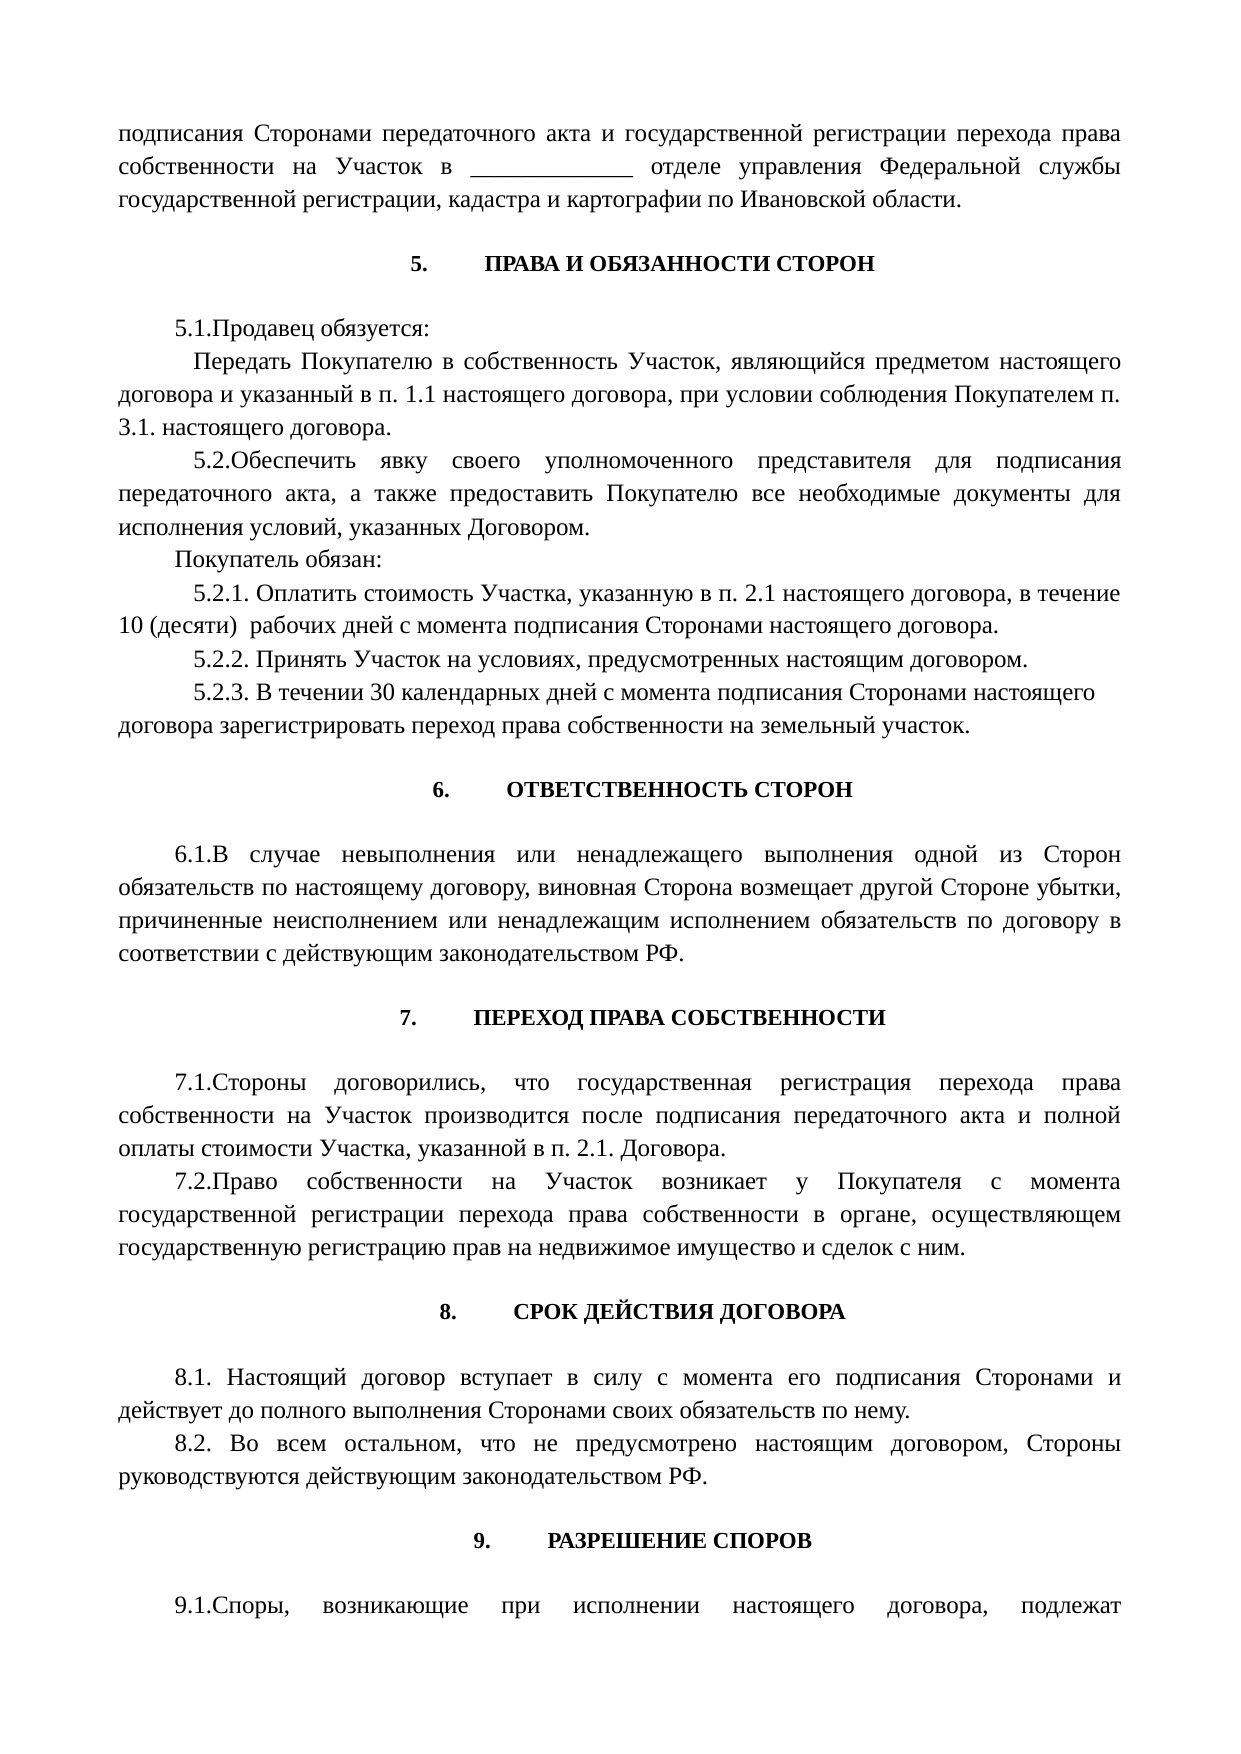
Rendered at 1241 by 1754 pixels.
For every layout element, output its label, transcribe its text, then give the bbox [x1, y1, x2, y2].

subtitle 5.1.Продавец обязуется: [118, 313, 1122, 342]
subtitle 7.2.Право собственности на Участок возникает у Покупателя с момента государственной регистрации перехода права собственности в органе, осуществляющем государственную регистрацию прав на недвижимое имущество и сделок с ним. [118, 1166, 1122, 1261]
subtitle подписания Сторонами передаточного акта и государственной регистрации перехода права собственности на Участок в _____________ отделе управления Федеральной службы государственной регистрации, кадастра и картографии по Ивановской области. [118, 118, 1122, 213]
subtitle 9.1.Споры, возникающие при исполнении настоящего договора, подлежат [118, 1590, 1122, 1619]
subtitle ПЕРЕХОД ПРАВА СОБСТВЕННОСТИ [163, 1004, 1122, 1030]
subtitle 8.1. Настоящий договор вступает в силу с момента его подписания Сторонами и действует до полного выполнения Сторонами своих обязательств по нему. [118, 1362, 1122, 1423]
subtitle 8.2. Во всем остальном, что не предусмотрено настоящим договором, Стороны руководствуются действующим законодательством РФ. [118, 1428, 1122, 1489]
subtitle ОТВЕТСТВЕННОСТЬ СТОРОН [163, 776, 1122, 802]
subtitle СРОК ДЕЙСТВИЯ ДОГОВОРА [163, 1298, 1122, 1325]
subtitle 5.2.Обеспечить явку своего уполномоченного представителя для подписания передаточного акта, а также предоставить Покупателю все необходимые документы для исполнения условий, указанных Договором. [118, 446, 1122, 540]
subtitle 7.1.Стороны договорились, что государственная регистрация перехода права собственности на Участок производится после подписания передаточного акта и полной оплаты стоимости Участка, указанной в п. 2.1. Договора. [118, 1067, 1122, 1162]
subtitle РАЗРЕШЕНИЕ СПОРОВ [163, 1527, 1122, 1553]
subtitle Покупатель обязан: [118, 544, 1122, 573]
subtitle ПРАВА И ОБЯЗАННОСТИ СТОРОН [163, 250, 1122, 277]
subtitle Передать Покупателю в собственность Участок, являющийся предметом настоящего договора и указанный в п. 1.1 настоящего договора, при условии соблюдения Покупателем п. 3.1. настоящего договора. [118, 346, 1122, 441]
subtitle 5.2.2. Принять Участок на условиях, предусмотренных настоящим договором. [174, 644, 1122, 672]
subtitle 6.1.В случае невыполнения или ненадлежащего выполнения одной из Сторон обязательств по настоящему договору, виновная Сторона возмещает другой Стороне убытки, причиненные неисполнением или ненадлежащим исполнением обязательств по договору в соответствии с действующим законодательством РФ. [118, 839, 1122, 967]
text 5.2.3. В течении 30 календарных дней с момента подписания Сторонами настоящего договора зарегистрировать переход права собственности на земельный участок. [118, 677, 1122, 738]
subtitle 5.2.1. Оплатить стоимость Участка, указанную в п. 2.1 настоящего договора, в течение 10 (десяти) рабочих дней с момента подписания Сторонами настоящего договора. [118, 578, 1122, 639]
